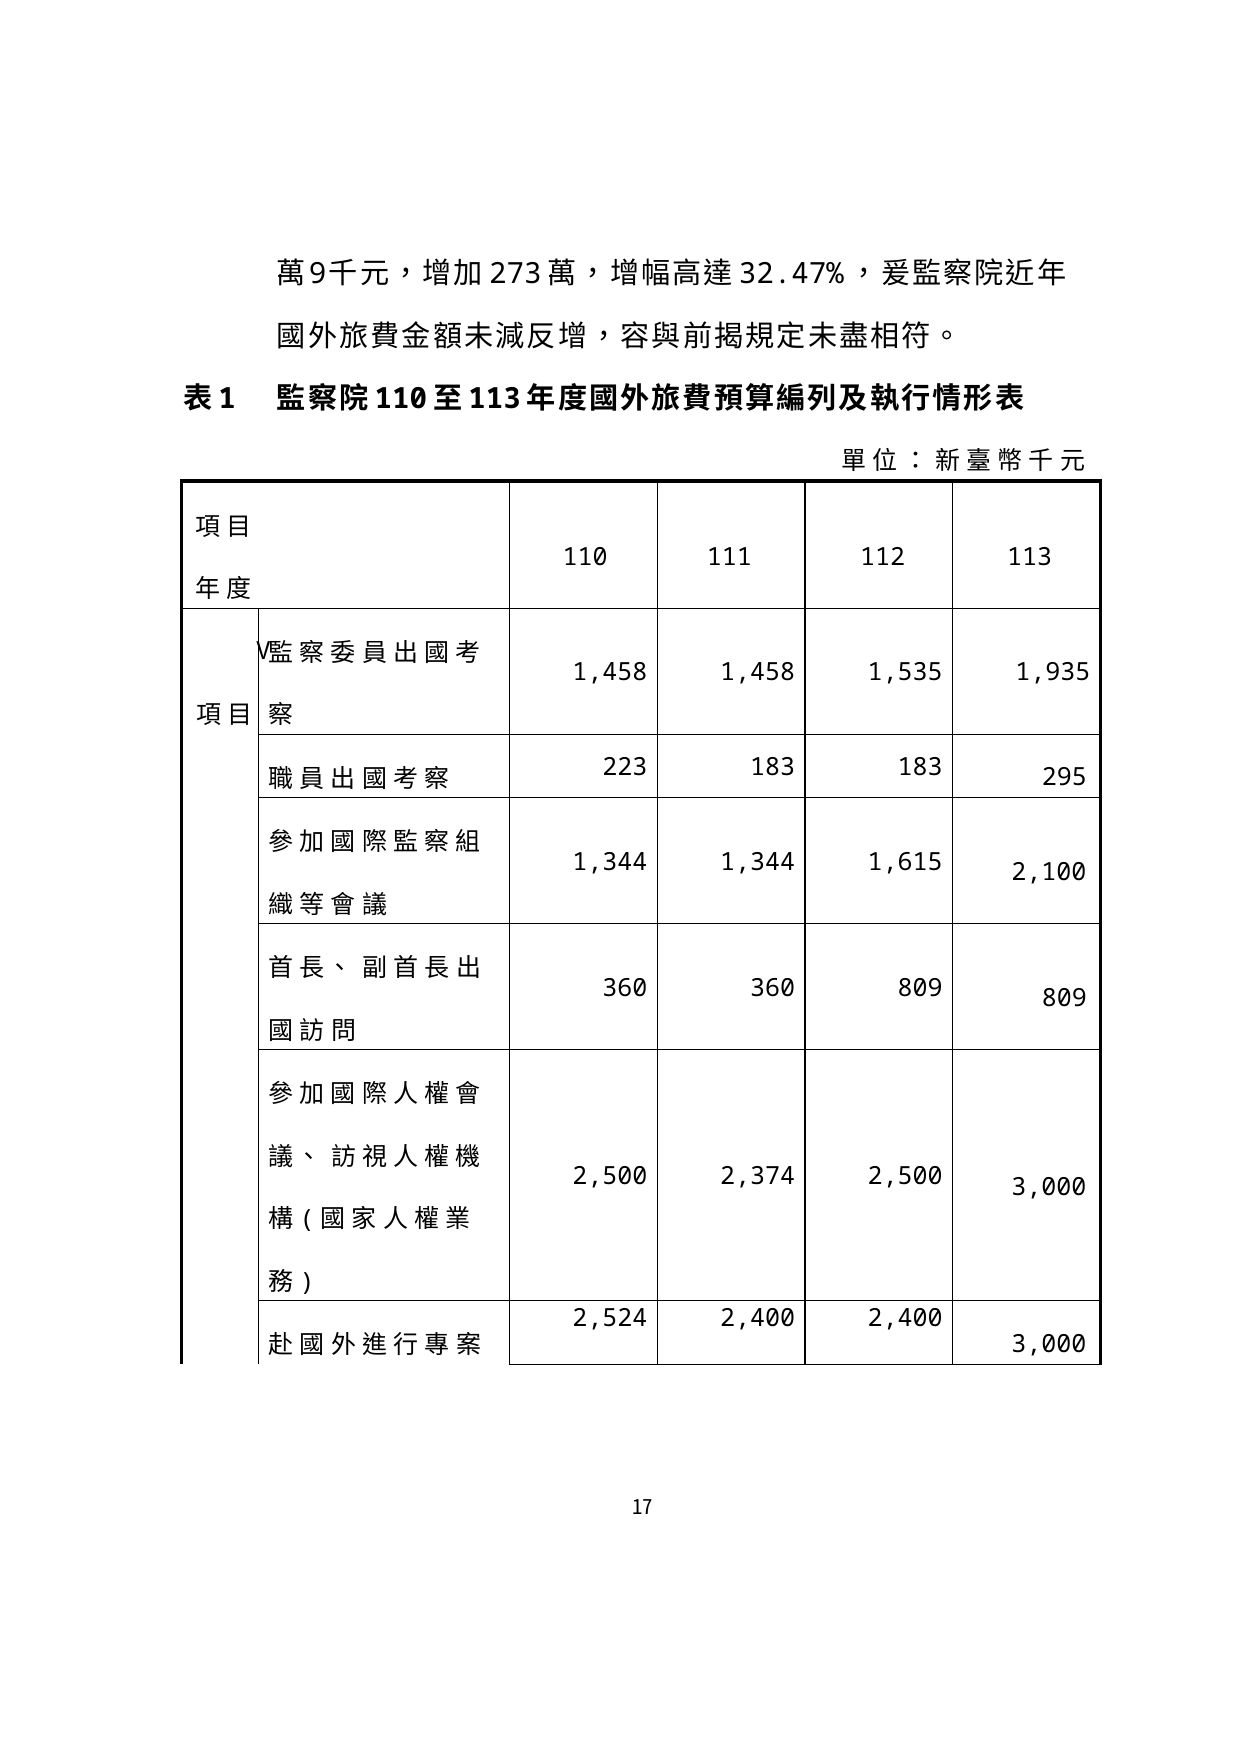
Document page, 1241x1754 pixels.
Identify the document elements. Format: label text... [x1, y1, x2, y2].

table_header 113 [953, 483, 1099, 607]
table_header 112 [806, 483, 952, 607]
table_cell 2,100 [953, 798, 1099, 923]
table_cell 2,500 [806, 1050, 952, 1300]
table_cell 3,000 [953, 1050, 1099, 1300]
table_cell 監察委員出國考察 [259, 609, 509, 733]
table_cell 1,615 [806, 798, 952, 923]
table_cell 295 [953, 735, 1099, 797]
table_cell 2,400 [806, 1301, 952, 1364]
table_cell 223 [510, 735, 657, 797]
text 單位：新臺幣千元 [177, 417, 1088, 479]
table_cell 參加國際監察組織等會議 [259, 798, 509, 923]
table_cell 1,458 [510, 609, 657, 733]
table_cell 2,400 [658, 1301, 804, 1364]
table_cell 參加國際人權會議、訪視人權機構(國家人權業務) [259, 1050, 509, 1300]
table_cell 赴國外進行專案 [259, 1301, 509, 1364]
table_cell 3,000 [953, 1301, 1099, 1364]
text 萬9千元，增加273萬，增幅高達32.47%，爰監察院近年國外旅費金額未減反增，容與前揭規定未盡相符。 [270, 229, 1088, 354]
table_cell 183 [806, 735, 952, 797]
table_header 項目 年度 [183, 483, 509, 607]
table_cell 1,458 [658, 609, 804, 733]
table_cell 2,500 [510, 1050, 657, 1300]
table_cell 809 [806, 924, 952, 1049]
table_cell 1,344 [658, 798, 804, 923]
table_cell 職員出國考察 [259, 735, 509, 797]
table_cell 360 [658, 924, 804, 1049]
table_cell 809 [953, 924, 1099, 1049]
table_cell 2,524 [510, 1301, 657, 1364]
table_cell 183 [658, 735, 804, 797]
table_cell 360 [510, 924, 657, 1049]
table_cell 1,535 [806, 609, 952, 733]
table_header 111 [658, 483, 804, 607]
table_cell 1,344 [510, 798, 657, 923]
table_cell 首長、副首長出國訪問 [259, 924, 509, 1049]
table_header 110 [510, 483, 657, 607]
table_cell 1,935 [953, 609, 1099, 733]
table_cell V項目 [183, 609, 258, 1364]
text 表1 監察院110至113年度國外旅費預算編列及執行情形表 [177, 354, 1088, 417]
table_cell 2,374 [658, 1050, 804, 1300]
